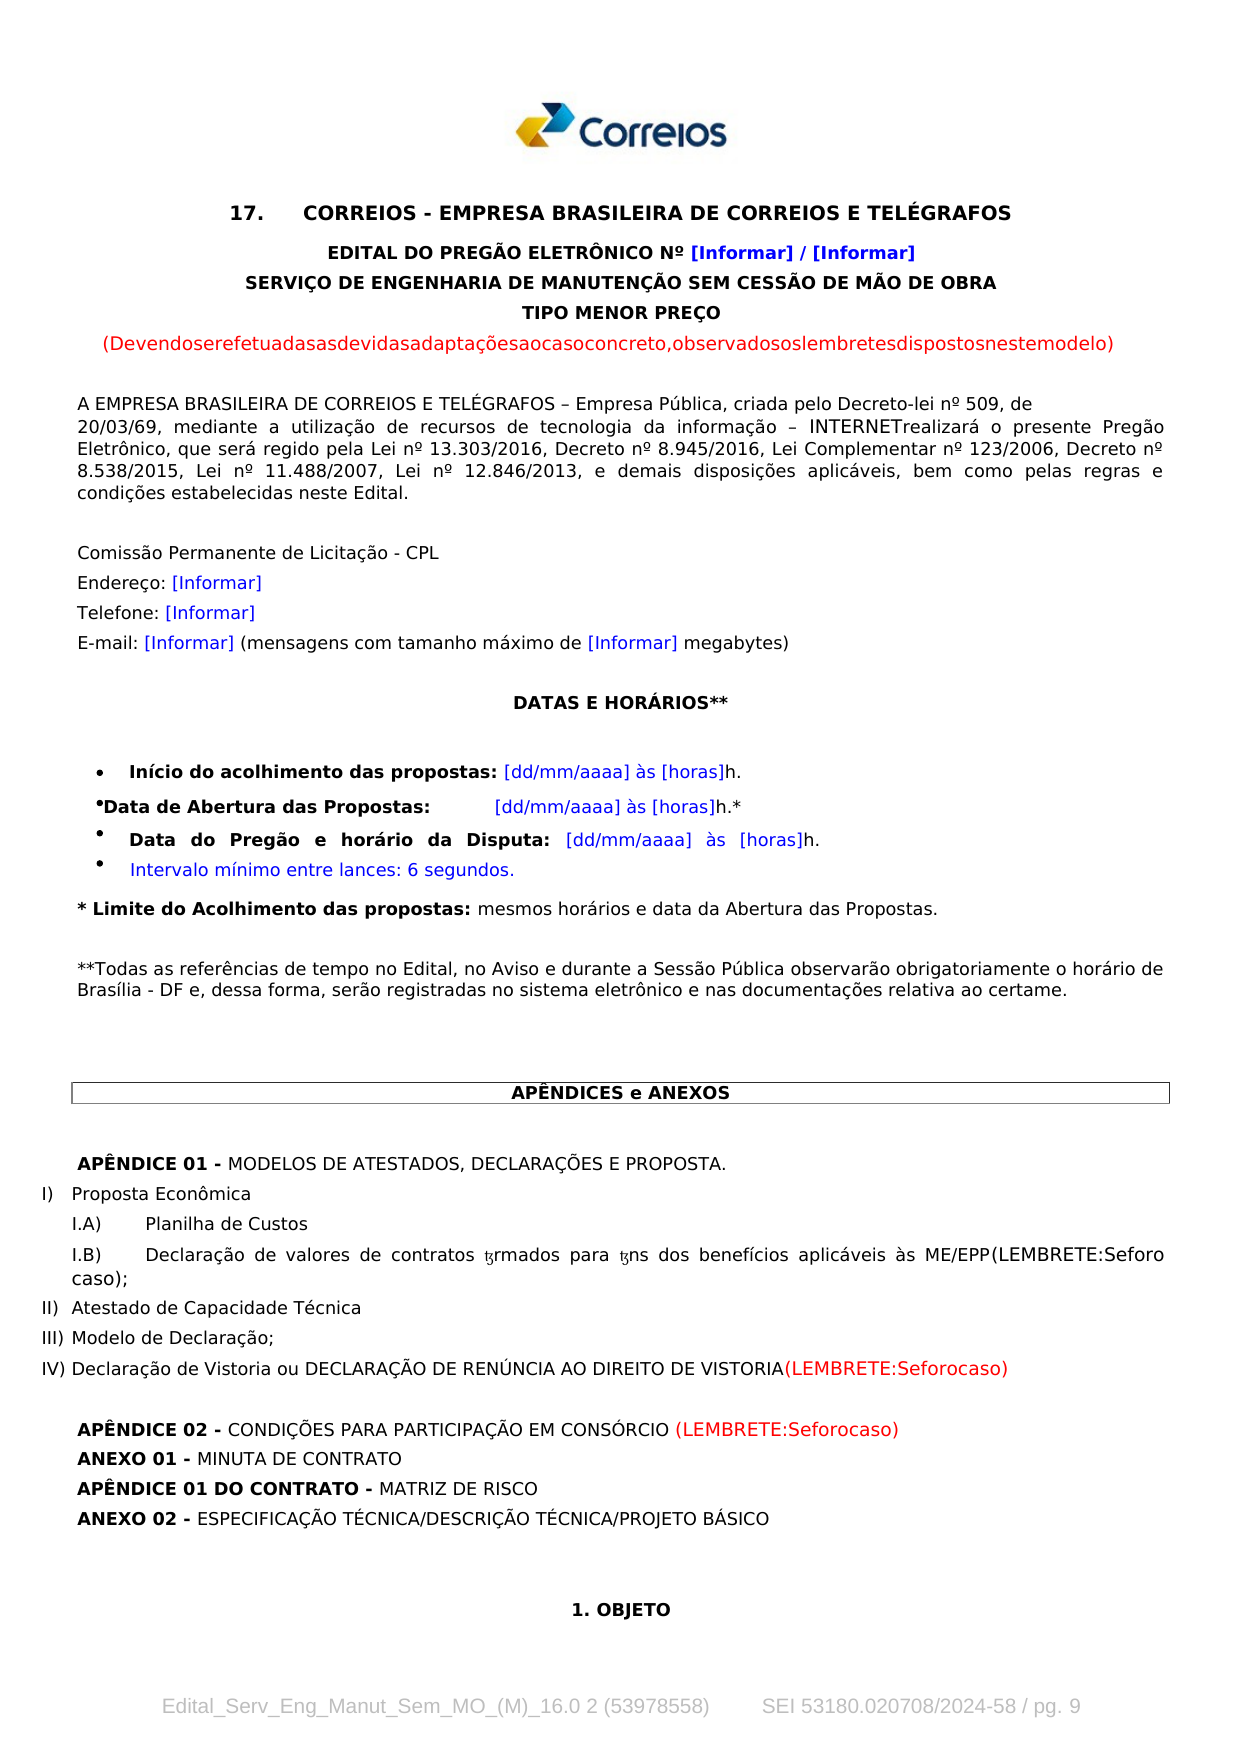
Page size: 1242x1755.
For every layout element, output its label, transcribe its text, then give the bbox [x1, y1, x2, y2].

text 20/03/69, mediante a utilização de recursos de tecnologia da informação – INTERNETrealizará o presente Pregão Eletrônico, que será regido pela Lei nº 13.303/2016, Decreto nº 8.945/2016, Lei Complementar nº 123/2006, Decreto nº 8.538/2015, Lei nº 11.488/2007, Lei nº 12.846/2013, e demais disposições aplicáveis, bem como pelas regras e condições estabelecidas neste Edital. [77, 416, 1164, 504]
text ANEXO 02 - ESPECIFICAÇÃO TÉCNICA/DESCRIÇÃO TÉCNICA/PROJETO BÁSICO [77, 1509, 1164, 1530]
text A EMPRESA BRASILEIRA DE CORREIOS E TELÉGRAFOS – Empresa Pública, criada pelo Decreto-lei nº 509, de [77, 394, 1164, 414]
text DATAS E HORÁRIOS** [72, 693, 1168, 713]
subtitle CORREIOS - EMPRESA BRASILEIRA DE CORREIOS E TELÉGRAFOS [79, 202, 1162, 225]
text Data do Pregão e horário da Disputa: [dd/mm/aaaa] às [horas]h. Intervalo mínimo entre lances: 6 segundos. [97, 829, 820, 880]
text APÊNDICE 01 - MODELOS DE ATESTADOS, DECLARAÇÕES E PROPOSTA. [77, 1154, 1164, 1175]
text * Limite do Acolhimento das propostas: mesmos horários e data da Abertura das Propostas. [77, 898, 1164, 919]
text APÊNDICE 01 DO CONTRATO - MATRIZ DE RISCO [77, 1479, 1170, 1500]
text EDITAL DO PREGÃO ELETRÔNICO Nº [Informar] / [Informar] [72, 243, 1170, 264]
text 1. OBJETO [72, 1600, 1170, 1620]
text ANEXO 01 - MINUTA DE CONTRATO [77, 1449, 1164, 1470]
list Proposta Econômica [41, 1184, 1164, 1205]
text APÊNDICE 02 - CONDIÇÕES PARA PARTICIPAÇÃO EM CONSÓRCIO (LEMBRETE:Seforocaso) [77, 1419, 1164, 1441]
text APÊNDICES e ANEXOS [73, 1083, 1169, 1103]
list Atestado de Capacidade Técnica [41, 1298, 1164, 1319]
text Data de Abertura das Propostas: [dd/mm/aaaa] às [horas]h.* [71, 792, 1170, 820]
text Endereço: [Informar] [77, 573, 1165, 593]
text **Todas as referências de tempo no Edital, no Aviso e durante a Sessão Pública observarão obrigatoriamente o horário de Brasília - DF e, dessa forma, serão registradas no sistema eletrônico e nas documentações relativa ao certame. [77, 958, 1164, 1001]
text (Devendoserefetuadasasdevidasadaptaçõesaocasoconcreto,observadososlembretesdispostosnestemodelo) [102, 333, 1170, 355]
list Declaração de valores de contratos rmados para ns dos benefícios aplicáveis às ME/EPP(LEMBRETE:Seforo caso); [71, 1244, 1164, 1289]
text Início do acolhimento das propostas: [dd/mm/aaaa] às [horas]h. [97, 762, 1170, 782]
list Declaração de Vistoria ou DECLARAÇÃO DE RENÚNCIA AO DIREITO DE VISTORIA(LEMBRETE:Seforocaso) [41, 1358, 1164, 1380]
list Planilha de Custos [71, 1214, 1164, 1235]
text E-mail: [Informar] (mensagens com tamanho máximo de [Informar] megabytes) [77, 633, 1164, 653]
list Modelo de Declaração; [41, 1328, 1164, 1348]
text Telefone: [Informar] [77, 603, 1165, 623]
text SERVIÇO DE ENGENHARIA DE MANUTENÇÃO SEM CESSÃO DE MÃO DE OBRA TIPO MENOR PREÇO [220, 273, 1022, 324]
text Comissão Permanente de Licitação - CPL [77, 543, 1164, 563]
